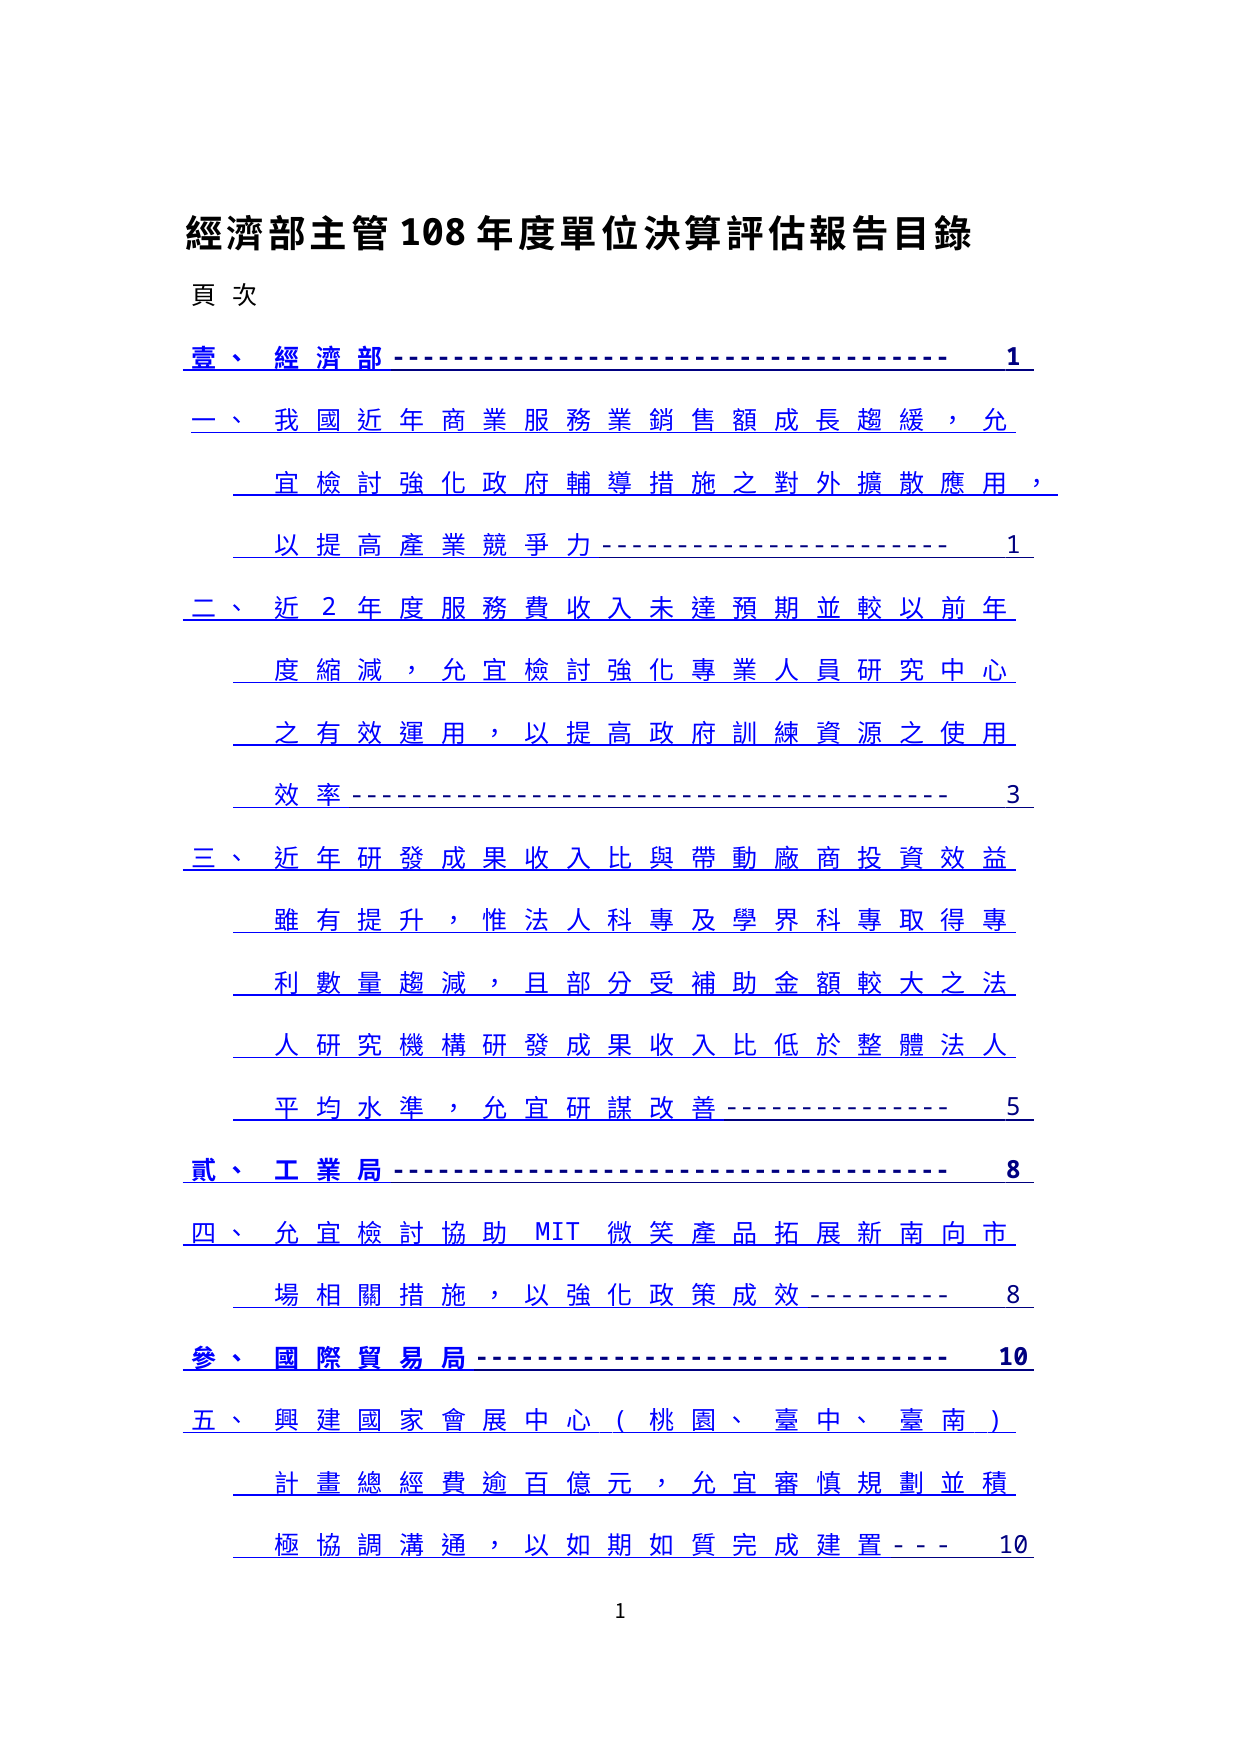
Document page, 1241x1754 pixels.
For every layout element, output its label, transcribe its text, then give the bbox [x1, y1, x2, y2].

text [183, 1371, 1034, 1377]
text 一、我國近年商業服務業銷售額成長趨緩，允宜檢討強化政府輔導措施之對外擴散應用，以提高產業競爭力 1 [183, 377, 1034, 564]
text 五、興建國家會展中心(桃園、臺中、臺南)計畫總經費逾百億元，允宜審慎規劃並積極協調溝通，以如期如質完成建置 10 [183, 1377, 1034, 1564]
text [183, 371, 1034, 377]
text [183, 1183, 1034, 1189]
text 壹、經濟部 1 [183, 314, 1034, 369]
text 四、允宜檢討協助MIT微笑產品拓展新南向市場相關措施，以強化政策成效 8 [183, 1189, 1034, 1314]
text 三、近年研發成果收入比與帶動廠商投資效益雖有提升，惟法人科專及學界科專取得專利數量趨減，且部分受補助金額較大之法人研究機構研發成果收入比低於整體法人平均水準，允宜研謀改善 5 [183, 814, 1034, 1127]
text 二、近2年度服務費收入未達預期並較以前年度縮減，允宜檢討強化專業人員研究中心之有效運用，以提高政府訓練資源之使用效率 3 [183, 564, 1034, 814]
text 貳、工業局 8 [183, 1127, 1034, 1182]
text 參、國際貿易局 10 [183, 1314, 1034, 1369]
text 經濟部主管108年度單位決算評估報告目錄 頁次 [183, 189, 1058, 314]
